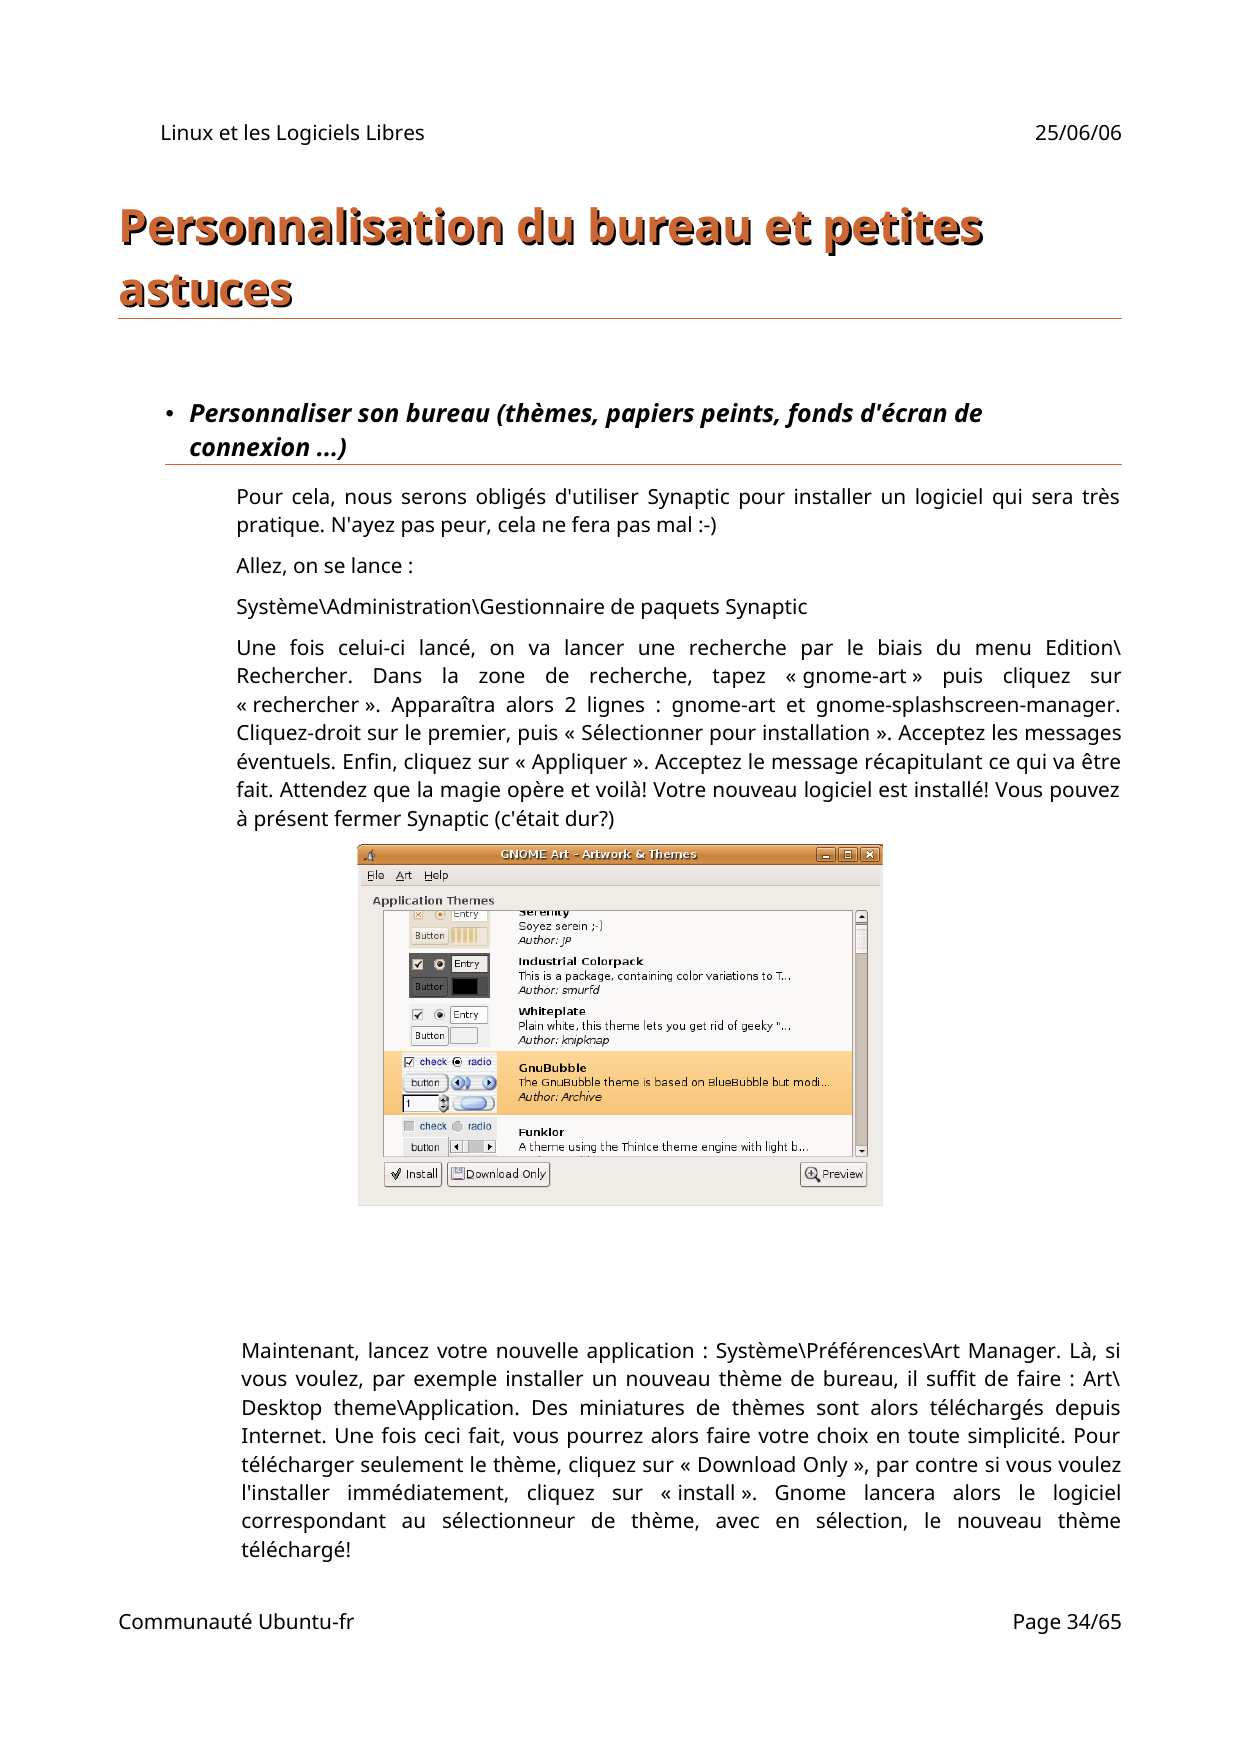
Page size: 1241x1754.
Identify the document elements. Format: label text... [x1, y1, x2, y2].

picture [357, 844, 883, 1206]
subtitle Personnaliser son bureau (thèmes, papiers peints, fonds d'écran de connexion ...) [165, 396, 1122, 464]
text Pour cela, nous serons obligés d'utiliser Synaptic pour installer un logiciel qui sera très pratique. N'ayez pas peur, cela ne fera pas mal :-) [236, 482, 1122, 539]
text Allez, on se lance : [236, 551, 1122, 580]
text Une fois celui-ci lancé, on va lancer une recherche par le biais du menu Edition\Rechercher. Dans la zone de recherche, tapez « gnome-art » puis cliquez sur « rechercher ». Apparaîtra alors 2 lignes : gnome-art et gnome-splashscreen-manager. Cliquez-droit sur le premier, puis « Sélectionner pour installation ». Acceptez les messages éventuels. Enfin, cliquez sur « Appliquer ». Acceptez le message récapitulant ce qui va être fait. Attendez que la magie opère et voilà! Votre nouveau logiciel est installé! Vous pouvez à présent fermer Synaptic (c'était dur?) [236, 633, 1122, 832]
text Maintenant, lancez votre nouvelle application : Système\Préférences\Art Manager. Là, si vous voulez, par exemple installer un nouveau thème de bureau, il suffit de faire : Art\Desktop theme\Application. Des miniatures de thèmes sont alors téléchargés depuis Internet. Une fois ceci fait, vous pourrez alors faire votre choix en toute simplicité. Pour télécharger seulement le thème, cliquez sur « Download Only », par contre si vous voulez l'installer immédiatement, cliquez sur « install ». Gnome lancera alors le logiciel correspondant au sélectionneur de thème, avec en sélection, le nouveau thème téléchargé! [241, 1336, 1122, 1563]
subtitle Personnalisation du bureau et petites astuces [118, 194, 1122, 318]
text Système\Administration\Gestionnaire de paquets Synaptic [236, 592, 1122, 621]
